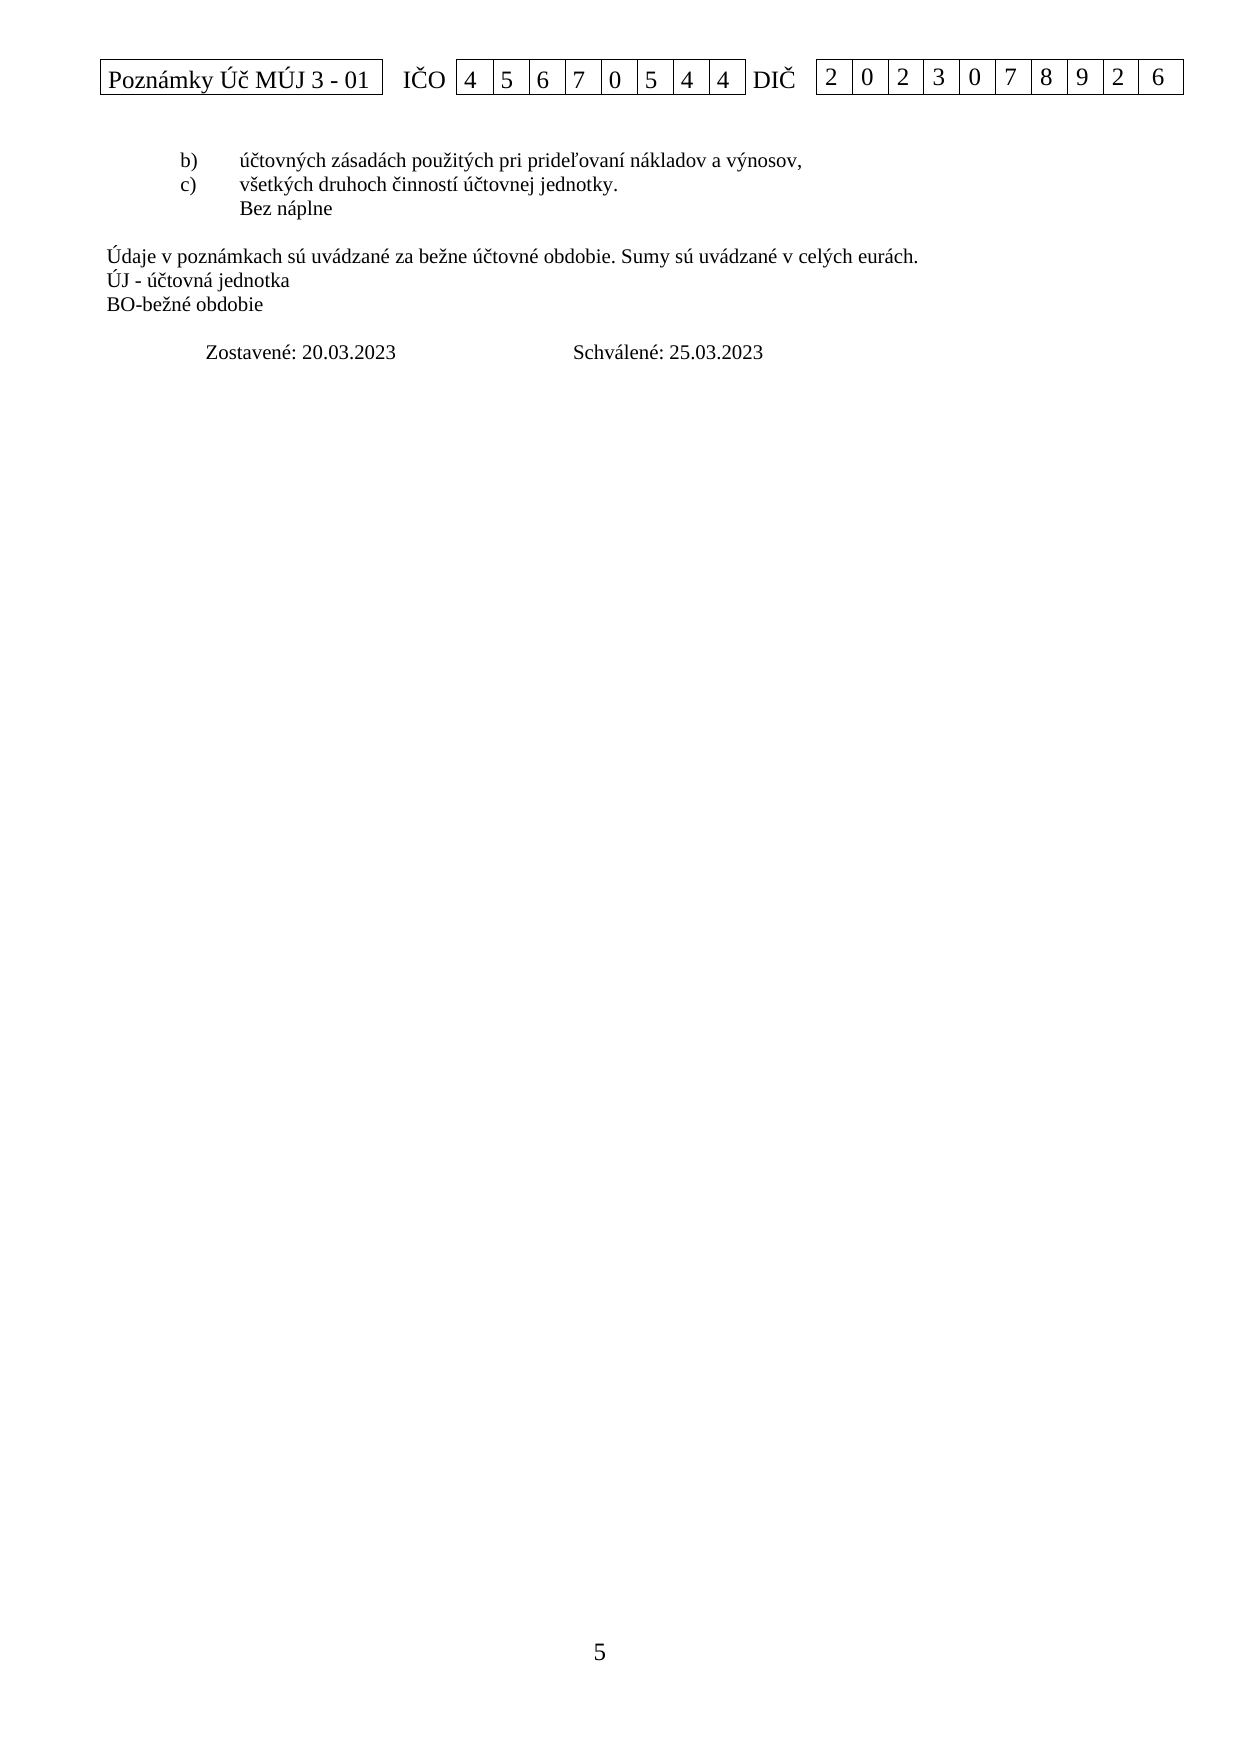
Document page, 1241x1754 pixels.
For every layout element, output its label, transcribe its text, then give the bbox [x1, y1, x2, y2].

list účtovných zásadách použitých pri prideľovaní nákladov a výnosov, [180, 148, 1092, 172]
list všetkých druhoch činností účtovnej jednotky. [180, 172, 1092, 196]
text Údaje v poznámkach sú uvádzané za bežne účtovné obdobie. Sumy sú uvádzané v celých eurách. [106, 244, 1092, 268]
text ÚJ - účtovná jednotka [106, 268, 1092, 292]
text Zostavené: 20.03.2023 Schválené: 25.03.2023 [106, 340, 1092, 364]
text BO-bežné obdobie [106, 292, 1092, 316]
list Bez náplne [180, 196, 1092, 220]
